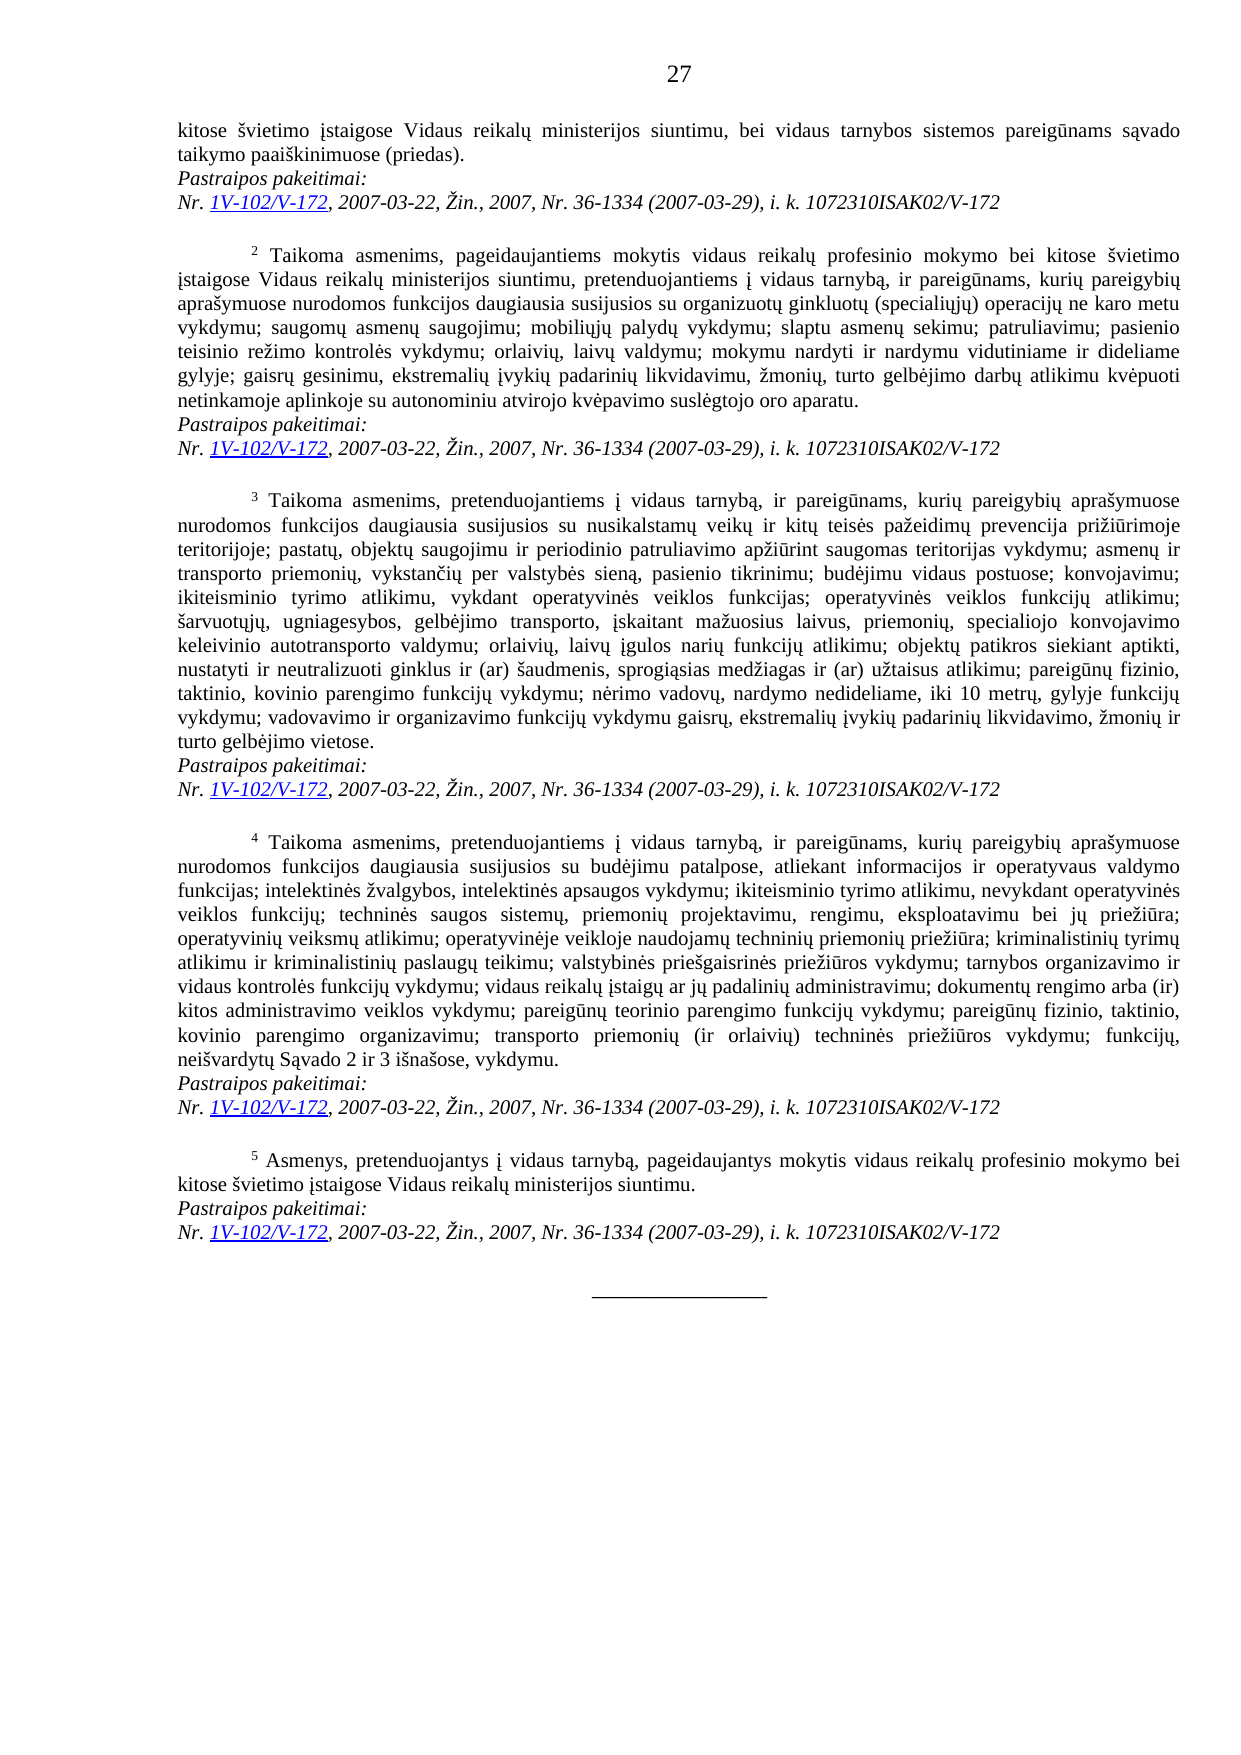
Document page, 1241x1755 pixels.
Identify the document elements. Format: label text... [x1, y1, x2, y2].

text Nr. 1V-102/V-172, 2007-03-22, Žin., 2007, Nr. 36-1334 (2007-03-29), i. k. 1072310ISAK02/V-172 [177, 777, 1181, 801]
text 4 Taikoma asmenims, pretenduojantiems į vidaus tarnybą, ir pareigūnams, kurių pareigybių aprašymuose nurodomos funkcijos daugiausia susijusios su budėjimu patalpose, atliekant informacijos ir operatyvaus valdymo funkcijas; intelektinės žvalgybos, intelektinės apsaugos vykdymu; ikiteisminio tyrimo atlikimu, nevykdant operatyvinės veiklos funkcijų; techninės saugos sistemų, priemonių projektavimu, rengimu, eksploatavimu bei jų priežiūra; operatyvinių veiksmų atlikimu; operatyvinėje veikloje naudojamų techninių priemonių priežiūra; kriminalistinių tyrimų atlikimu ir kriminalistinių paslaugų teikimu; valstybinės priešgaisrinės priežiūros vykdymu; tarnybos organizavimo ir vidaus kontrolės funkcijų vykdymu; vidaus reikalų įstaigų ar jų padalinių administravimu; dokumentų rengimo arba (ir) kitos administravimo veiklos vykdymu; pareigūnų teorinio parengimo funkcijų vykdymu; pareigūnų fizinio, taktinio, kovinio parengimo organizavimu; transporto priemonių (ir orlaivių) techninės priežiūros vykdymu; funkcijų, neišvardytų Sąvado 2 ir 3 išnašose, vykdymu. [177, 830, 1181, 1071]
text Nr. 1V-102/V-172, 2007-03-22, Žin., 2007, Nr. 36-1334 (2007-03-29), i. k. 1072310ISAK02/V-172 [177, 436, 1181, 460]
text Nr. 1V-102/V-172, 2007-03-22, Žin., 2007, Nr. 36-1334 (2007-03-29), i. k. 1072310ISAK02/V-172 [177, 1095, 1181, 1119]
text 2 Taikoma asmenims, pageidaujantiems mokytis vidaus reikalų profesinio mokymo bei kitose švietimo įstaigose Vidaus reikalų ministerijos siuntimu, pretenduojantiems į vidaus tarnybą, ir pareigūnams, kurių pareigybių aprašymuose nurodomos funkcijos daugiausia susijusios su organizuotų ginkluotų (specialiųjų) operacijų ne karo metu vykdymu; saugomų asmenų saugojimu; mobiliųjų palydų vykdymu; slaptu asmenų sekimu; patruliavimu; pasienio teisinio režimo kontrolės vykdymu; orlaivių, laivų valdymu; mokymu nardyti ir nardymu vidutiniame ir dideliame gylyje; gaisrų gesinimu, ekstremalių įvykių padarinių likvidavimu, žmonių, turto gelbėjimo darbų atlikimu kvėpuoti netinkamoje aplinkoje su autonominiu atvirojo kvėpavimo suslėgtojo oro aparatu. [177, 243, 1181, 412]
text ______________ [177, 1272, 1181, 1301]
text 3 Taikoma asmenims, pretenduojantiems į vidaus tarnybą, ir pareigūnams, kurių pareigybių aprašymuose nurodomos funkcijos daugiausia susijusios su nusikalstamų veikų ir kitų teisės pažeidimų prevencija prižiūrimoje teritorijoje; pastatų, objektų saugojimu ir periodinio patruliavimo apžiūrint saugomas teritorijas vykdymu; asmenų ir transporto priemonių, vykstančių per valstybės sieną, pasienio tikrinimu; budėjimu vidaus postuose; konvojavimu; ikiteisminio tyrimo atlikimu, vykdant operatyvinės veiklos funkcijas; operatyvinės veiklos funkcijų atlikimu; šarvuotųjų, ugniagesybos, gelbėjimo transporto, įskaitant mažuosius laivus, priemonių, specialiojo konvojavimo keleivinio autotransporto valdymu; orlaivių, laivų įgulos narių funkcijų atlikimu; objektų patikros siekiant aptikti, nustatyti ir neutralizuoti ginklus ir (ar) šaudmenis, sprogiąsias medžiagas ir (ar) užtaisus atlikimu; pareigūnų fizinio, taktinio, kovinio parengimo funkcijų vykdymu; nėrimo vadovų, nardymo nedideliame, iki 10 metrų, gylyje funkcijų vykdymu; vadovavimo ir organizavimo funkcijų vykdymu gaisrų, ekstremalių įvykių padarinių likvidavimo, žmonių ir turto gelbėjimo vietose. [177, 488, 1181, 753]
text Pastraipos pakeitimai: [177, 753, 1181, 777]
text kitose švietimo įstaigose Vidaus reikalų ministerijos siuntimu, bei vidaus tarnybos sistemos pareigūnams sąvado taikymo paaiškinimuose (priedas). [177, 118, 1181, 166]
text Pastraipos pakeitimai: [177, 1196, 1181, 1220]
text Pastraipos pakeitimai: [177, 166, 1181, 190]
text Nr. 1V-102/V-172, 2007-03-22, Žin., 2007, Nr. 36-1334 (2007-03-29), i. k. 1072310ISAK02/V-172 [177, 190, 1181, 214]
text 5 Asmenys, pretenduojantys į vidaus tarnybą, pageidaujantys mokytis vidaus reikalų profesinio mokymo bei kitose švietimo įstaigose Vidaus reikalų ministerijos siuntimu. [177, 1147, 1181, 1196]
text Nr. 1V-102/V-172, 2007-03-22, Žin., 2007, Nr. 36-1334 (2007-03-29), i. k. 1072310ISAK02/V-172 [177, 1220, 1181, 1244]
text Pastraipos pakeitimai: [177, 412, 1181, 436]
text Pastraipos pakeitimai: [177, 1071, 1181, 1095]
